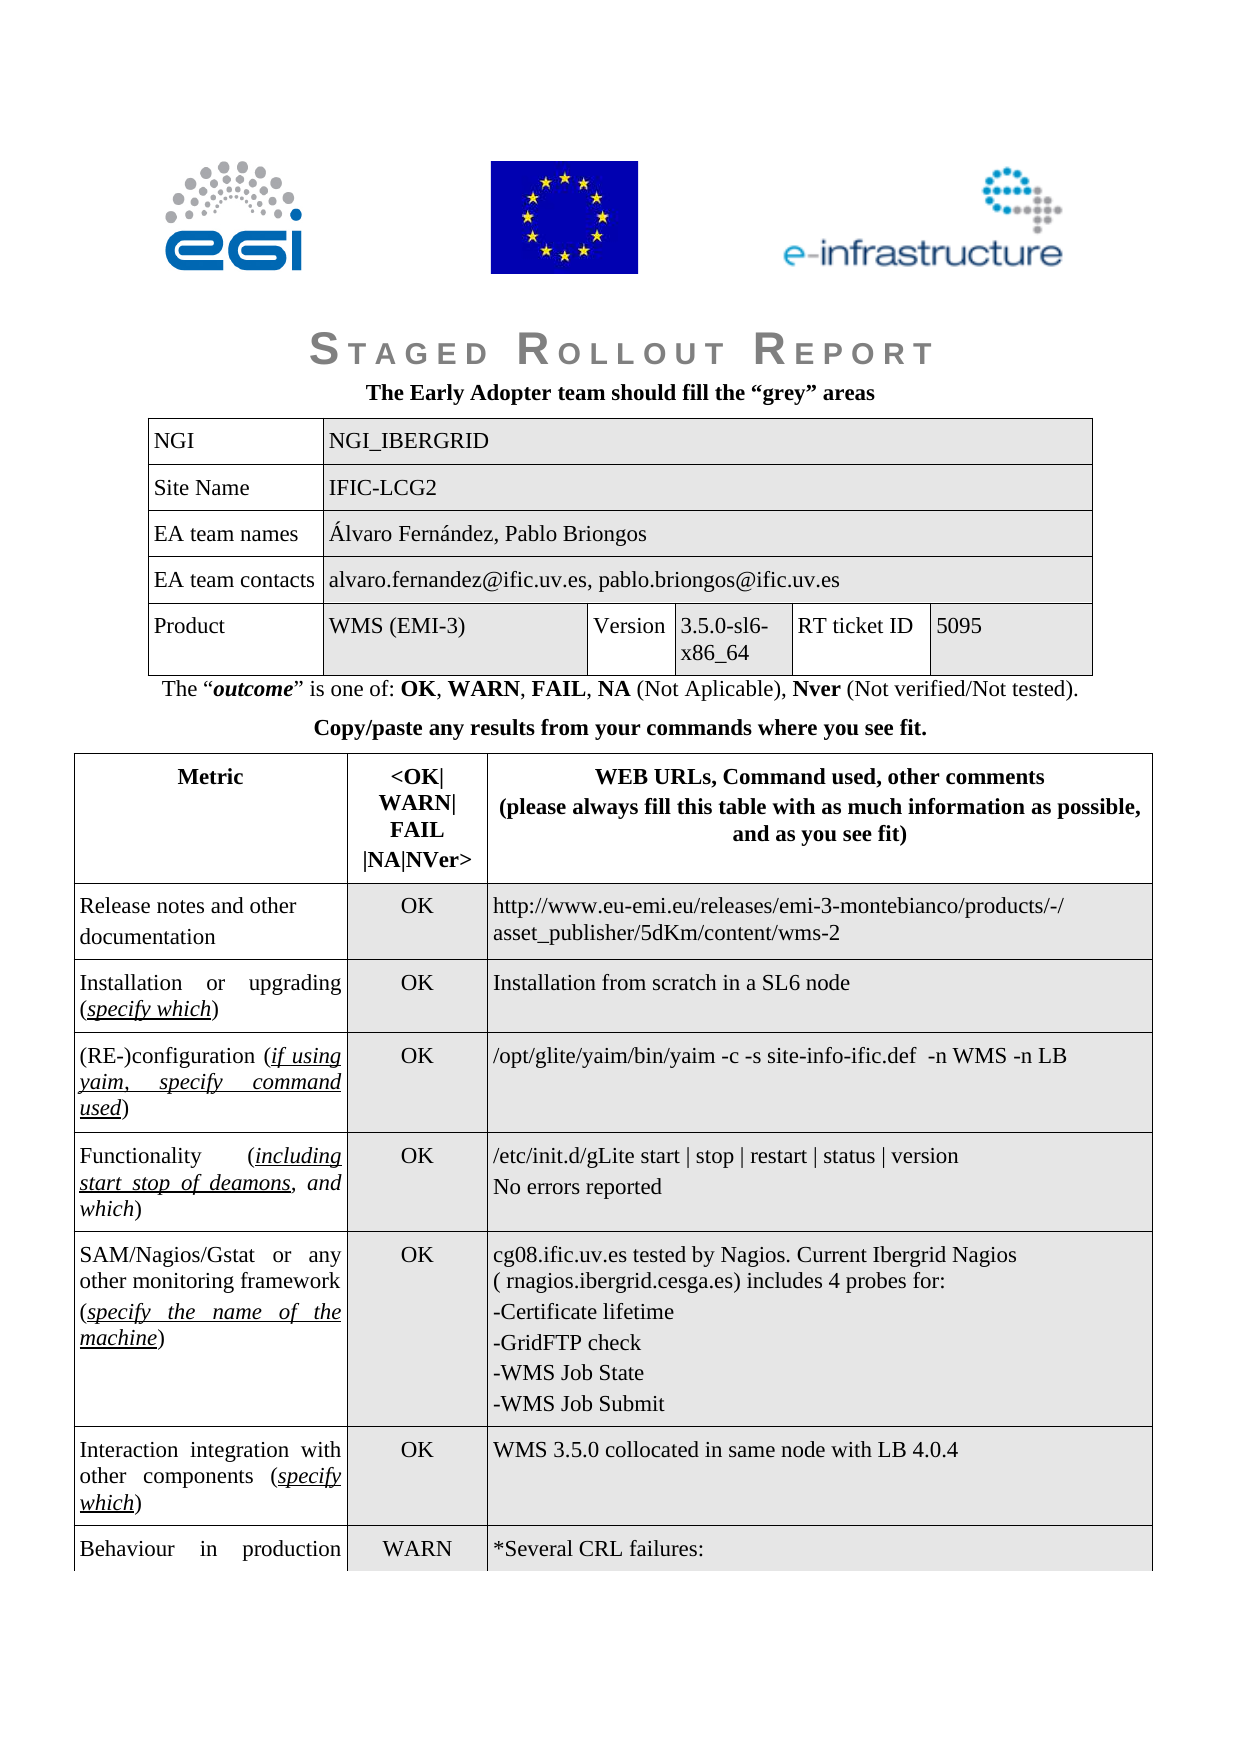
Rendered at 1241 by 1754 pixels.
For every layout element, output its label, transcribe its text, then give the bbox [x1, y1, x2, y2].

table_cell OK [348, 1427, 487, 1525]
table_cell 5095 [931, 604, 1092, 675]
table_cell Installation from scratch in a SL6 node [488, 960, 1152, 1032]
table_header <OK|WARN|FAIL |NA|NVer> [348, 754, 487, 882]
table_cell IFIC-LCG2 [324, 465, 1092, 510]
table_cell http://www.eu-emi.eu/releases/emi-3-montebianco/products/-/asset_publisher/5dKm/content/wms-2 [488, 884, 1152, 959]
table_header WEB URLs, Command used, other comments (please always fill this table with as much information as possible, and as you see fit) [488, 754, 1152, 882]
table_cell /opt/glite/yaim/bin/yaim -c -s site-info-ific.def -n WMS -n LB [488, 1033, 1152, 1132]
picture [490, 161, 639, 274]
table_cell WMS (EMI-3) [324, 604, 587, 675]
table_cell Interaction integration with other components (specify which) [75, 1427, 347, 1525]
table_cell Site Name [149, 465, 323, 510]
table_cell Álvaro Fernández, Pablo Briongos [324, 511, 1092, 556]
table_cell Installation or upgrading (specify which) [75, 960, 347, 1032]
picture [777, 161, 1070, 274]
table_cell OK [348, 1033, 487, 1132]
table_cell WMS 3.5.0 collocated in same node with LB 4.0.4 [488, 1427, 1152, 1525]
table_cell WARN [348, 1526, 487, 1571]
text The “outcome” is one of: OK, WARN, FAIL, NA (Not Aplicable), Nver (Not verified/Not tested). [148, 676, 1092, 702]
table_cell EA team names [149, 511, 323, 556]
table_cell (RE-)configuration (if using yaim, specify command used) [75, 1033, 347, 1132]
picture [164, 161, 303, 272]
table_cell Version [588, 604, 675, 675]
table_cell cg08.ific.uv.es tested by Nagios. Current Ibergrid Nagios ( rnagios.ibergrid.cesga.es) includes 4 probes for: -Certificate lifetime -GridFTP check -WMS Job State -WMS Job Submit [488, 1232, 1152, 1426]
table_cell OK [348, 1133, 487, 1231]
title Staged Rollout Report [148, 322, 1092, 374]
table_cell Product [149, 604, 323, 675]
table_cell OK [348, 884, 487, 959]
table_cell alvaro.fernandez@ific.uv.es, pablo.briongos@ific.uv.es [324, 557, 1092, 602]
table_cell Release notes and other documentation [75, 884, 347, 959]
table_cell EA team contacts [149, 557, 323, 602]
table_cell RT ticket ID [793, 604, 930, 675]
text Copy/paste any results from your commands where you see fit. [148, 714, 1092, 740]
table_cell SAM/Nagios/Gstat or any other monitoring framework (specify the name of the machine) [75, 1232, 347, 1426]
table_header Metric [75, 754, 347, 882]
table_cell OK [348, 1232, 487, 1426]
table_cell 3.5.0-sl6-x86_64 [676, 604, 792, 675]
table_cell Functionality (including start stop of deamons, and which) [75, 1133, 347, 1231]
table_cell Behaviour in production [75, 1526, 347, 1571]
table_cell OK [348, 960, 487, 1032]
text The Early Adopter team should fill the “grey” areas [148, 379, 1092, 405]
table_cell *Several CRL failures: [488, 1526, 1152, 1571]
table_header NGI [149, 419, 323, 464]
table_cell /etc/init.d/gLite start | stop | restart | status | version No errors reported [488, 1133, 1152, 1231]
table_header NGI_IBERGRID [324, 419, 1092, 464]
